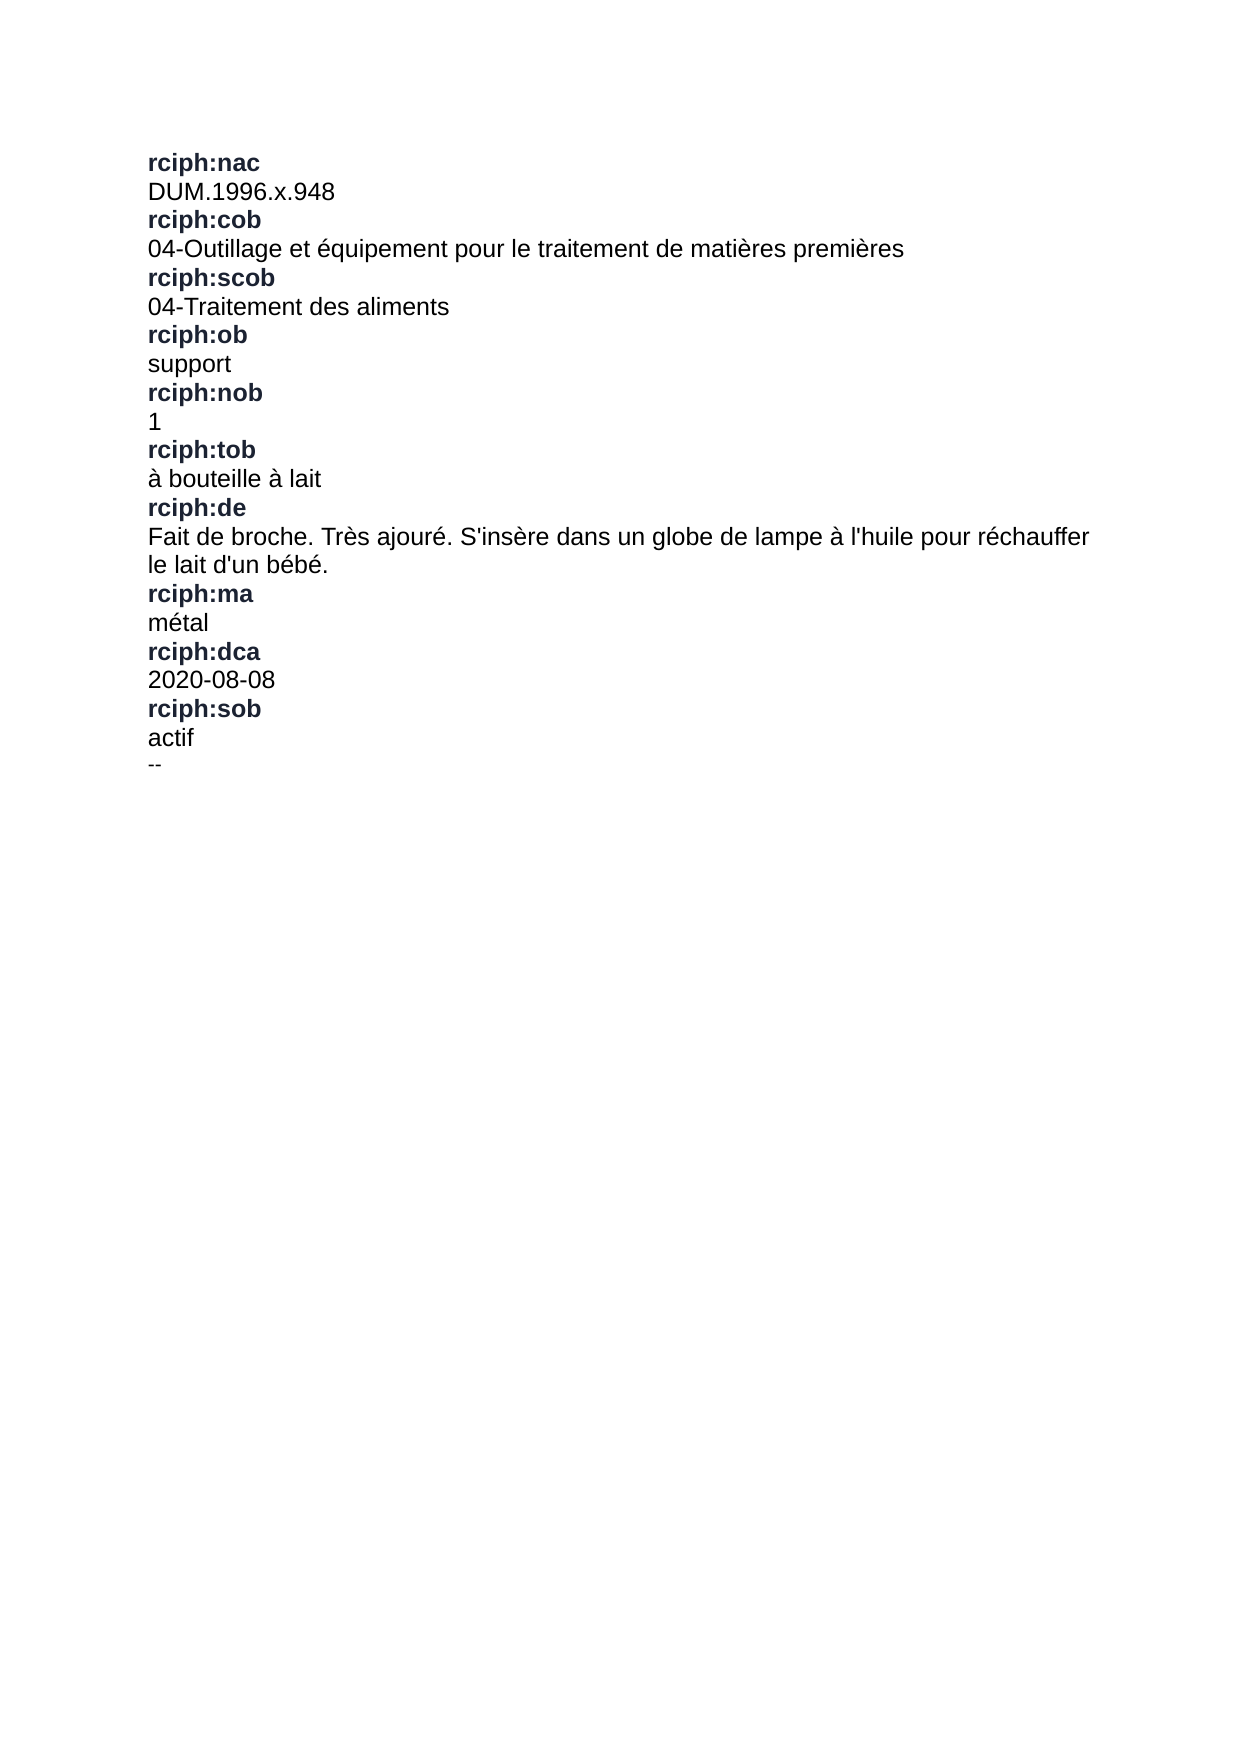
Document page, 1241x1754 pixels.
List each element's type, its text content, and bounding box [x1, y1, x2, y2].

text métal [148, 608, 1092, 636]
text 2020-08-08 [148, 665, 1092, 694]
text 1 [148, 406, 1092, 435]
text rciph:ma [148, 579, 1092, 608]
text Fait de broche. Très ajouré. S'insère dans un globe de lampe à l'huile pour réchauffer le lait d'un bébé. [148, 521, 1092, 579]
text rciph:scob [148, 263, 1092, 291]
text 04-Outillage et équipement pour le traitement de matières premières [148, 234, 1092, 263]
text à bouteille à lait [148, 464, 1092, 493]
text 04-Traitement des aliments [148, 291, 1092, 320]
text rciph:cob [148, 205, 1092, 234]
text rciph:tob [148, 435, 1092, 464]
text DUM.1996.x.948 [148, 176, 1092, 205]
text support [148, 349, 1092, 378]
text rciph:dca [148, 636, 1092, 665]
text -- [148, 751, 1092, 775]
text rciph:ob [148, 320, 1092, 349]
text rciph:sob [148, 694, 1092, 723]
text rciph:nob [148, 378, 1092, 406]
text actif [148, 723, 1092, 751]
text rciph:nac [148, 148, 1092, 176]
text rciph:de [148, 493, 1092, 521]
